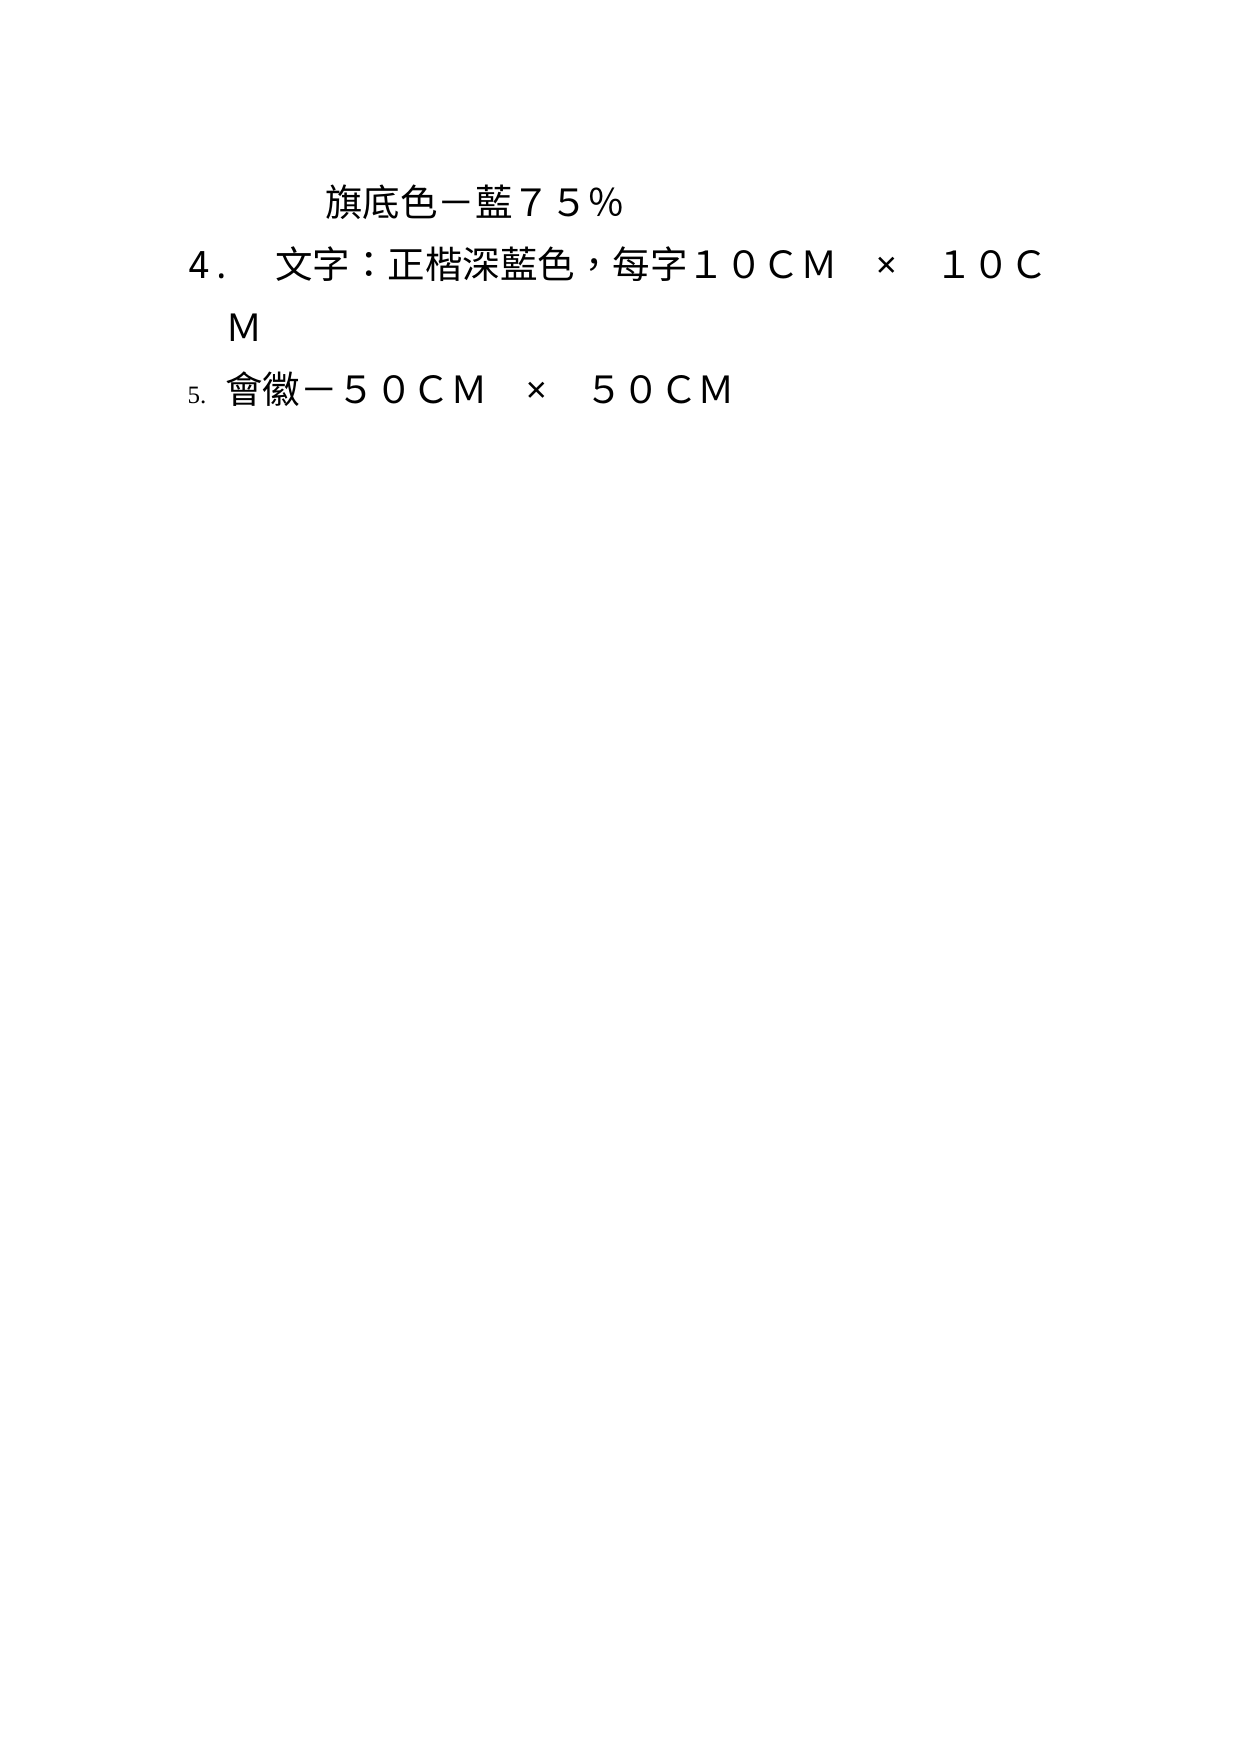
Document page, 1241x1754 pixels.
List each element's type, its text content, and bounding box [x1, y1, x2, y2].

text 旗底色－藍７５％ [287, 158, 1053, 221]
list 會徽－５０ＣＭ × ５０ＣＭ [187, 346, 1053, 408]
list 文字：正楷深藍色，每字１０ＣＭ × １０ＣＭ [187, 221, 1053, 346]
